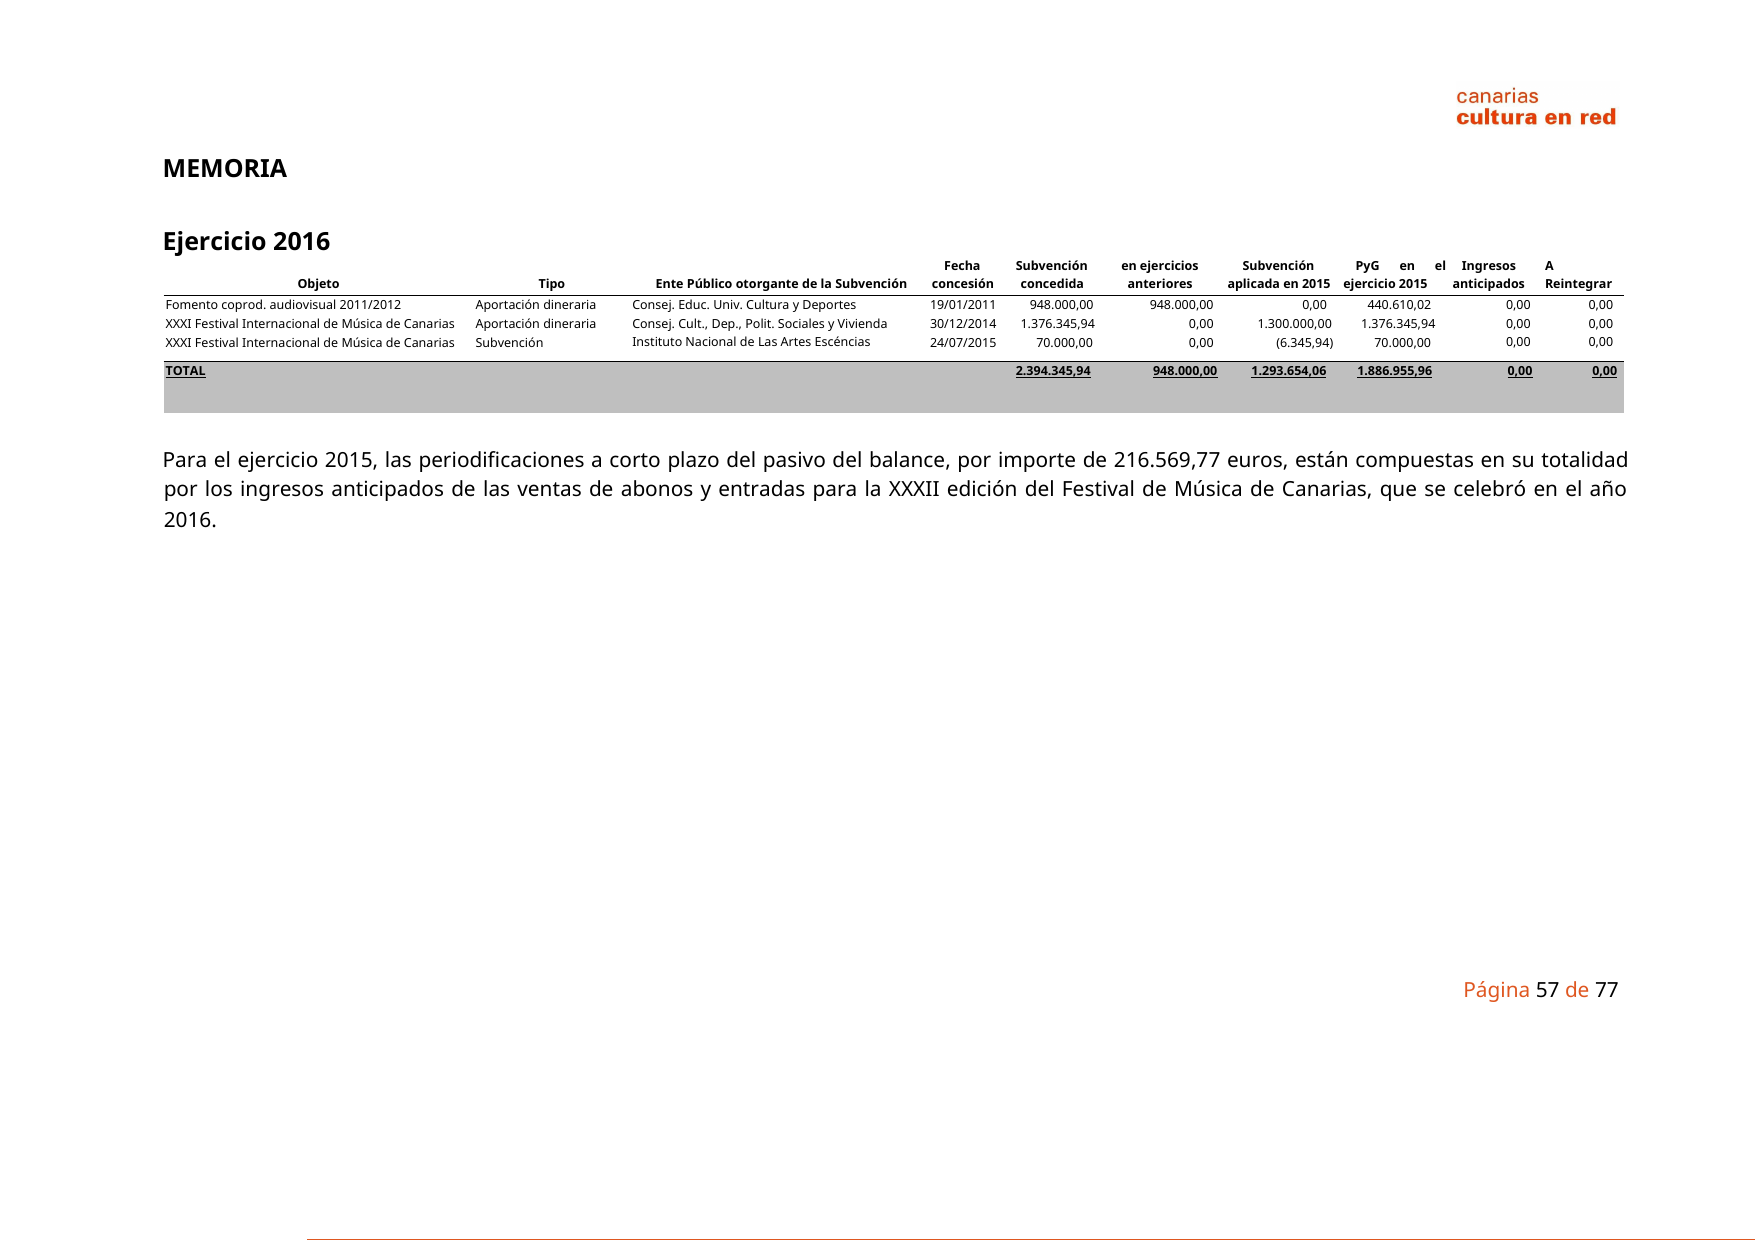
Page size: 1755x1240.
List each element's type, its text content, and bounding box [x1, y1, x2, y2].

table_cell 0,00 0,00 0,00 [1545, 296, 1624, 361]
table_header Tipo [475, 257, 632, 295]
table_cell 440.610,02 1.376.345,94 70.000,00 [1343, 296, 1452, 361]
table_cell Consej. Educ. Univ. Cultura y Deportes Consej. Cult., Dep., Polit. Sociales y Vivienda Instituto Nacional de Las Artes Escéncias [632, 296, 930, 361]
text Para el ejercicio 2015, las periodificaciones a corto plazo del pasivo del balance, por importe de 216.569,77 euros, están compuestas en su totalidad por los ingresos anticipados de las ventas de abonos y entradas para la XXXII edición del Festival de Música de Canarias, que se celebró en el año 2016. [162, 445, 1631, 533]
table_cell Fomento coprod. audiovisual 2011/2012 XXXI Festival Internacional de Música de Canarias XXXI Festival Internacional de Música de Canarias [164, 296, 475, 361]
table_cell Aportación dineraria Aportación dineraria Subvención [475, 296, 632, 361]
table_header Ente Público otorgante de la Subvención [632, 257, 930, 295]
table_header A Reintegrar [1545, 257, 1624, 295]
table_cell 1.293.654,06 [1227, 362, 1343, 413]
table_cell 0,00 [1452, 362, 1545, 413]
table_header Subvención aplicada en 2015 [1227, 257, 1343, 295]
table_cell 0,00 1.300.000,00 (6.345,94) [1227, 296, 1343, 361]
table_cell 948.000,00 1.376.345,94 70.000,00 [1016, 296, 1121, 361]
table_header Ingresos anticipados [1452, 257, 1545, 295]
table_header Subvención concedida [1016, 257, 1121, 295]
table_header en ejercicios anteriores [1121, 257, 1227, 295]
table_header Objeto [164, 257, 475, 295]
table_cell 0,00 0,00 0,00 [1452, 296, 1545, 361]
table_cell TOTAL [164, 362, 475, 413]
table_cell 1.886.955,96 [1343, 362, 1452, 413]
table_header Fecha concesión [930, 257, 1016, 295]
table_cell 2.394.345,94 [1016, 362, 1121, 413]
table_cell [930, 362, 1016, 413]
table_cell [632, 362, 930, 413]
table_header PyG en el ejercicio 2015 [1343, 257, 1452, 295]
table_cell 948.000,00 0,00 0,00 [1121, 296, 1227, 361]
table_cell [475, 362, 632, 413]
table_cell 19/01/2011 30/12/2014 24/07/2015 [930, 296, 1016, 361]
table_cell 948.000,00 [1121, 362, 1227, 413]
table_cell 0,00 [1545, 362, 1624, 413]
